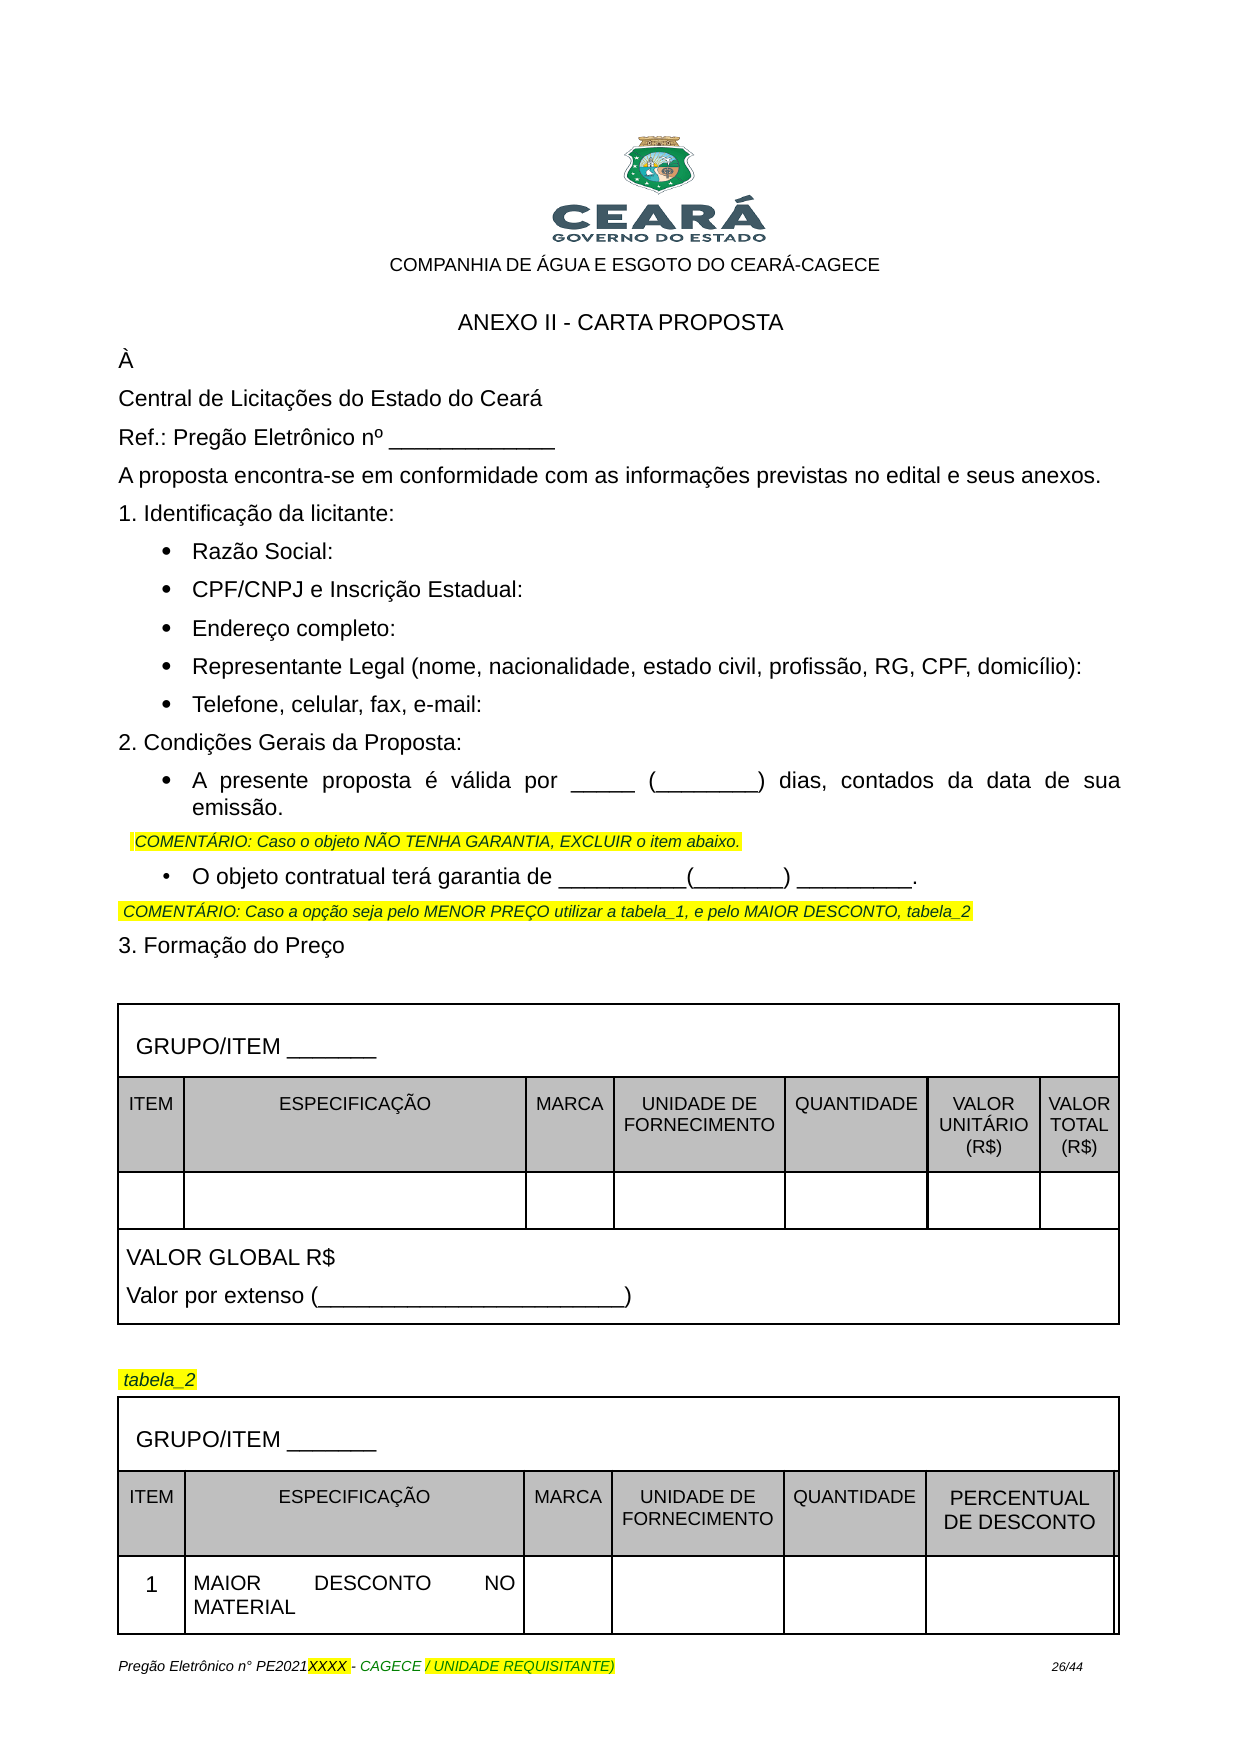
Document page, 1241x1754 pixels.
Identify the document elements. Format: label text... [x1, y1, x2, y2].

list CPF/CNPJ e Inscrição Estadual: [162, 576, 1122, 603]
table_cell [185, 1173, 525, 1228]
table_cell QUANTIDADE [786, 1078, 926, 1171]
table_cell ESPECIFICAÇÃO [186, 1472, 523, 1555]
list Representante Legal (nome, nacionalidade, estado civil, profissão, RG, CPF, domicílio): [162, 653, 1122, 679]
text COMENTÁRIO: Caso a opção seja pelo MENOR PREÇO utilizar a tabela_1, e pelo MAIOR DESCONTO, tabela_2 [118, 901, 1124, 921]
table_cell [929, 1173, 1039, 1228]
text A proposta encontra-se em conformidade com as informações previstas no edital e seus anexos. [118, 462, 1121, 488]
table_cell [525, 1557, 611, 1633]
table_cell [613, 1557, 783, 1633]
table_cell 1 [119, 1557, 184, 1633]
table_header GRUPO/ITEM _______ [119, 1005, 1118, 1076]
table_cell [927, 1557, 1113, 1633]
table_cell [527, 1173, 613, 1228]
table_cell PERCENTUAL DE DESCONTO [927, 1472, 1113, 1555]
table_cell [785, 1557, 925, 1633]
table_cell VALOR TOTAL (R$) [1041, 1078, 1118, 1171]
list A presente proposta é válida por _____ (________) dias, contados da data de sua emissão. [162, 767, 1122, 820]
text ANEXO II - CARTA PROPOSTA [119, 309, 1122, 335]
text 3. Formação do Preço [118, 932, 1122, 959]
table_cell VALOR GLOBAL R$ Valor por extenso (________________________) [119, 1230, 1118, 1322]
text 1. Identificação da licitante: [118, 500, 1122, 526]
list Telefone, celular, fax, e-mail: [162, 691, 1122, 717]
table_cell MARCA [527, 1078, 613, 1171]
text 2. Condições Gerais da Proposta: [118, 729, 1122, 756]
table_cell ITEM [119, 1472, 184, 1555]
list COMENTÁRIO: Caso o objeto NÃO TENHA GARANTIA, EXCLUIR o item abaixo. [100, 832, 1122, 851]
table_cell VALOR UNITÁRIO (R$) [929, 1078, 1039, 1171]
text Central de Licitações do Estado do Ceará [118, 385, 1078, 412]
table_cell UNIDADE DE FORNECIMENTO [615, 1078, 784, 1171]
list Razão Social: [162, 538, 1122, 564]
table_cell MARCA [525, 1472, 611, 1555]
table_cell [119, 1173, 183, 1228]
table_cell MAIOR DESCONTO NO MATERIAL [186, 1557, 523, 1633]
list Endereço completo: [162, 614, 1122, 641]
text tabela_2 [118, 1369, 1122, 1390]
table_cell [786, 1173, 926, 1228]
picture [531, 132, 786, 245]
table_cell UNIDADE DE FORNECIMENTO [613, 1472, 783, 1555]
table_cell [1041, 1173, 1118, 1228]
table_cell QUANTIDADE [785, 1472, 925, 1555]
list O objeto contratual terá garantia de __________(_______) _________. [162, 863, 1122, 889]
text À [118, 347, 1078, 373]
table_cell ITEM [119, 1078, 183, 1171]
table_cell [615, 1173, 784, 1228]
table_cell ESPECIFICAÇÃO [185, 1078, 525, 1171]
text Ref.: Pregão Eletrônico nº _____________ [118, 423, 1078, 450]
table_header GRUPO/ITEM _______ [119, 1398, 1118, 1469]
